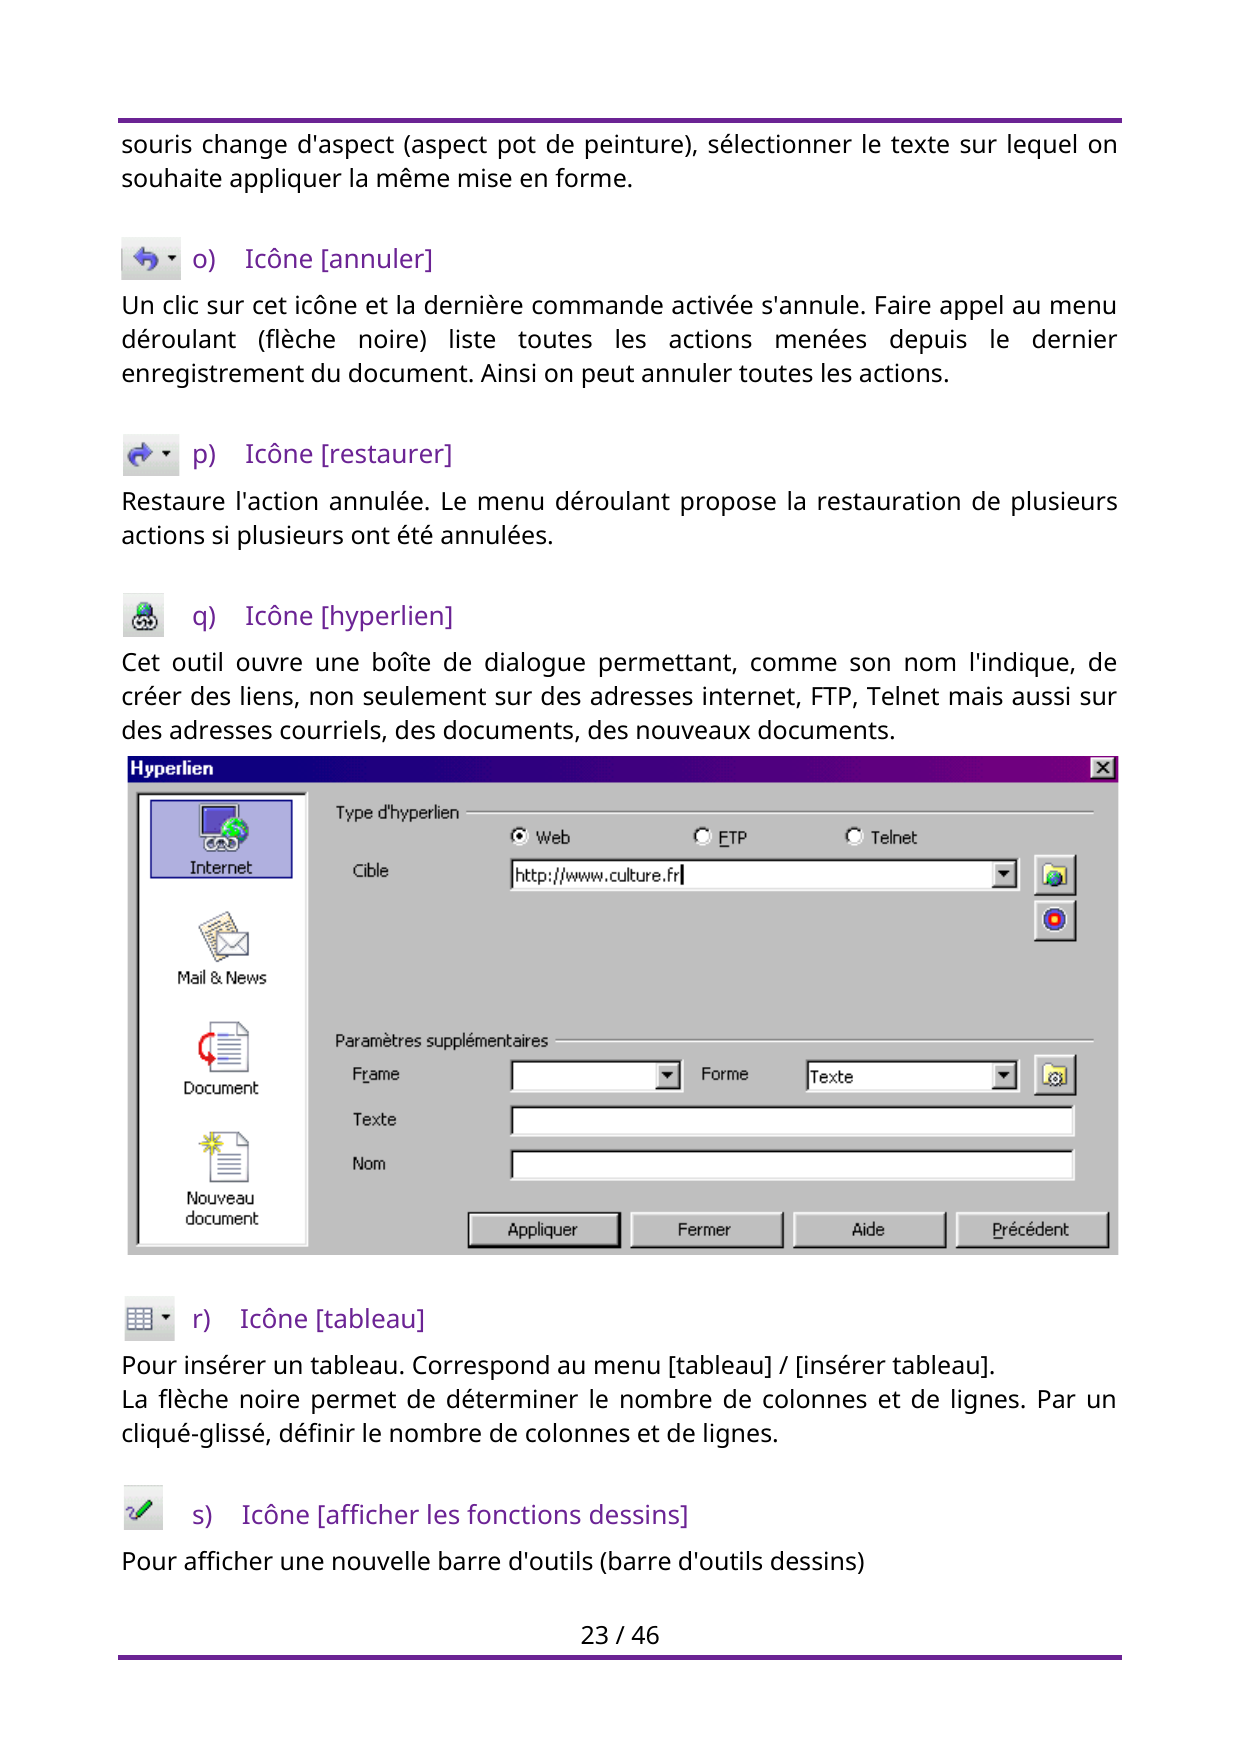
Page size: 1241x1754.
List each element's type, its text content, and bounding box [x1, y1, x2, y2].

text Pour insérer un tableau. Correspond au menu [tableau] / [insérer tableau]. [121, 1348, 1119, 1382]
text Un clic sur cet icône et la dernière commande activée s'annule. Faire appel au menu déroulant (flèche noire) liste toutes les actions menées depuis le dernier enregistrement du document. Ainsi on peut annuler toutes les actions. [121, 288, 1119, 390]
subtitle Icône [restaurer] [192, 436, 1119, 471]
text Cet outil ouvre une boîte de dialogue permettant, comme son nom l'indique, de créer des liens, non seulement sur des adresses internet, FTP, Telnet mais aussi sur des adresses courriels, des documents, des nouveaux documents. [121, 645, 1119, 747]
subtitle Icône [hyperlien] [192, 597, 1119, 633]
subtitle Icône [tableau] [192, 1301, 1119, 1336]
text souris change d'aspect (aspect pot de peinture), sélectionner le texte sur lequel on souhaite appliquer la même mise en forme. [121, 126, 1119, 194]
text Restaure l'action annulée. Le menu déroulant propose la restauration de plusieurs actions si plusieurs ont été annulées. [121, 483, 1119, 551]
subtitle Icône [annuler] [192, 240, 1119, 276]
subtitle Icône [afficher les fonctions dessins] [192, 1496, 1119, 1532]
text La flèche noire permet de déterminer le nombre de colonnes et de lignes. Par un cliqué-glissé, définir le nombre de colonnes et de lignes. [121, 1382, 1119, 1450]
text Pour afficher une nouvelle barre d'outils (barre d'outils dessins) [121, 1543, 1119, 1578]
